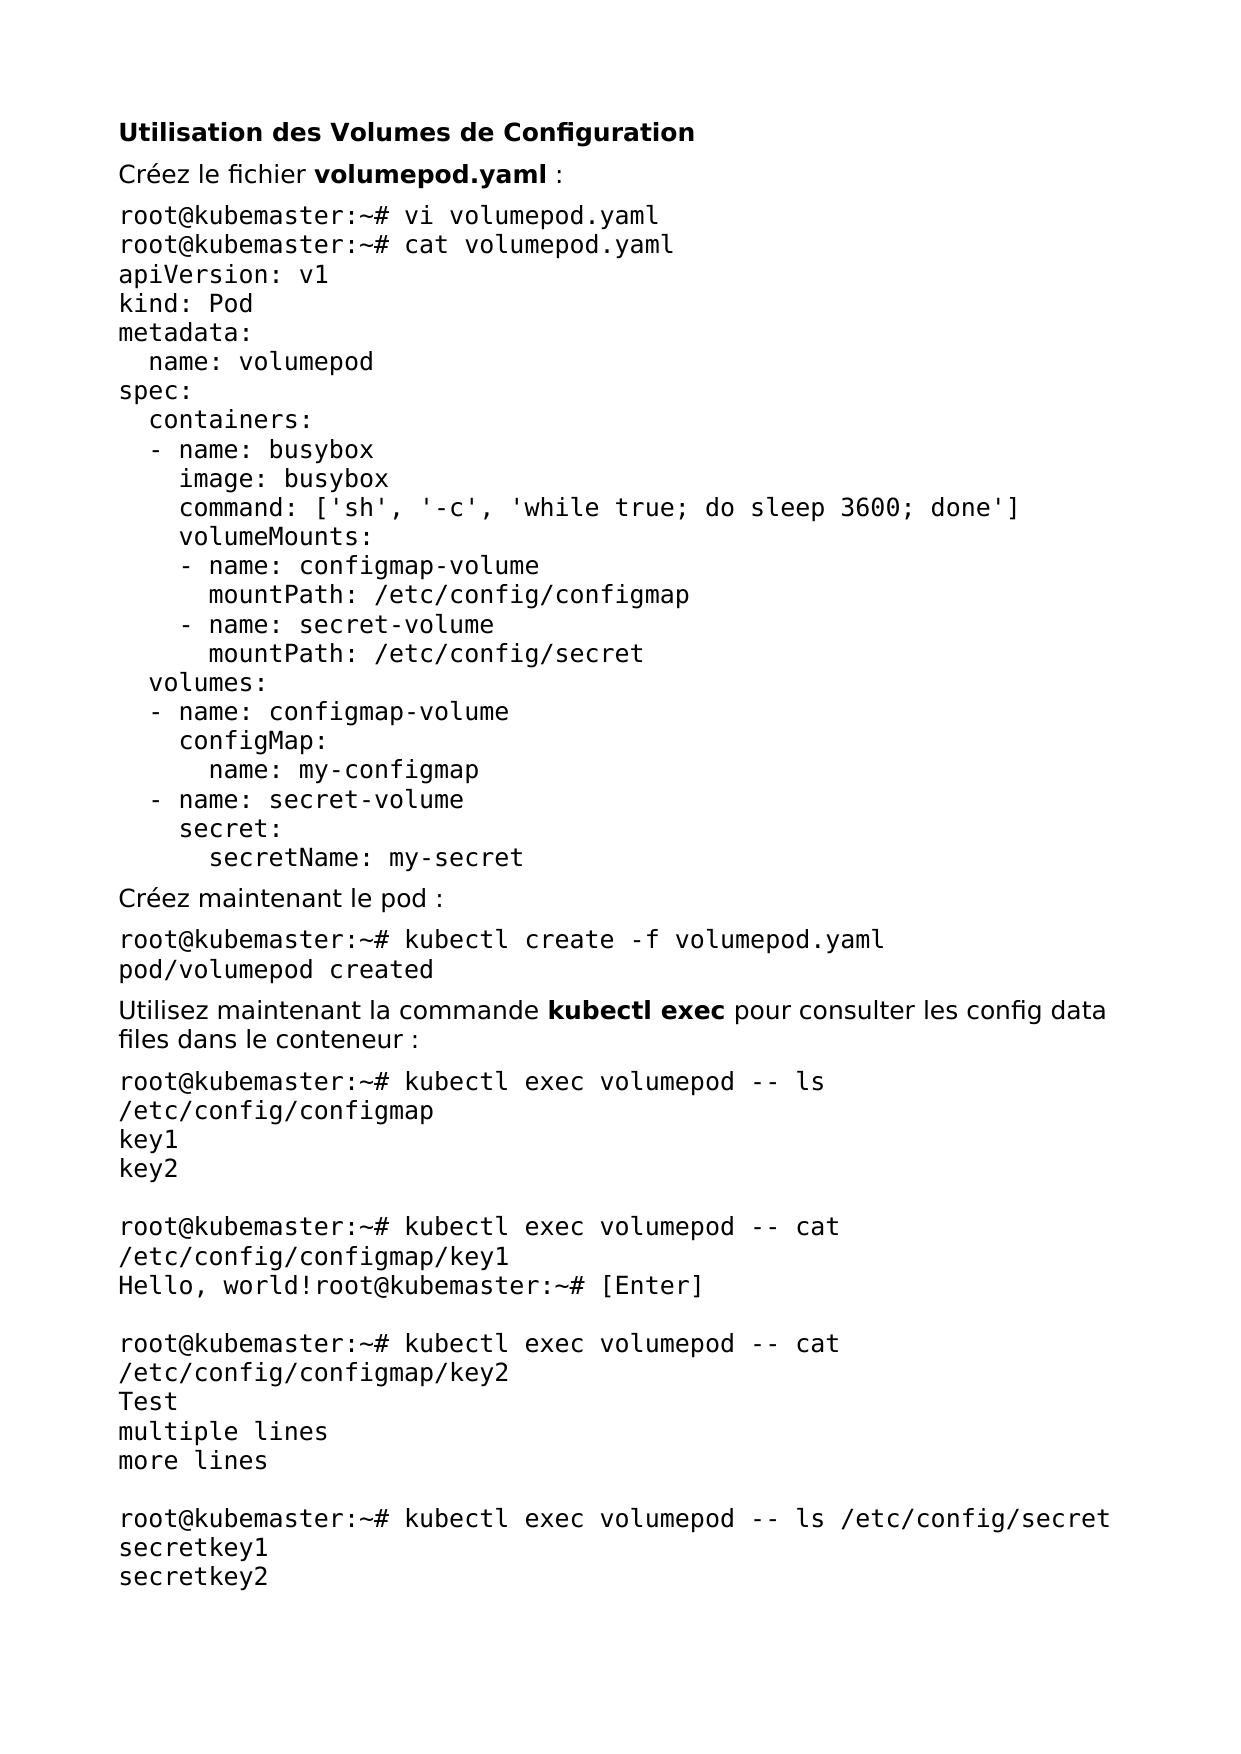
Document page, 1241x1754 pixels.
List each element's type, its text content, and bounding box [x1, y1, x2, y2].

text Créez le fichier volumepod.yaml : [118, 160, 1122, 189]
subtitle Utilisation des Volumes de Configuration [118, 118, 1122, 147]
text Utilisez maintenant la commande kubectl exec pour consulter les config data files dans le conteneur : [118, 996, 1122, 1054]
text root@kubemaster:~# kubectl create -f volumepod.yaml pod/volumepod created [118, 926, 1122, 984]
text root@kubemaster:~# vi volumepod.yaml root@kubemaster:~# cat volumepod.yaml apiVersion: v1 kind: Pod metadata: name: volumepod spec: containers: - name: busybox image: busybox command: ['sh', '-c', 'while true; do sleep 3600; done'] volumeMounts: - name: configmap-volume mountPath: /etc/config/configmap - name: secret-volume mountPath: /etc/config/secret volumes: - name: configmap-volume configMap: name: my-configmap - name: secret-volume secret: secretName: my-secret [118, 201, 1122, 872]
text root@kubemaster:~# kubectl exec volumepod -- ls /etc/config/configmap key1 key2 root@kubemaster:~# kubectl exec volumepod -- cat /etc/config/configmap/key1 Hello, world!root@kubemaster:~# [Enter] root@kubemaster:~# kubectl exec volumepod -- cat /etc/config/configmap/key2 Test multiple lines more lines root@kubemaster:~# kubectl exec volumepod -- ls /etc/config/secret secretkey1 secretkey2 [118, 1067, 1122, 1621]
text Créez maintenant le pod : [118, 884, 1122, 913]
